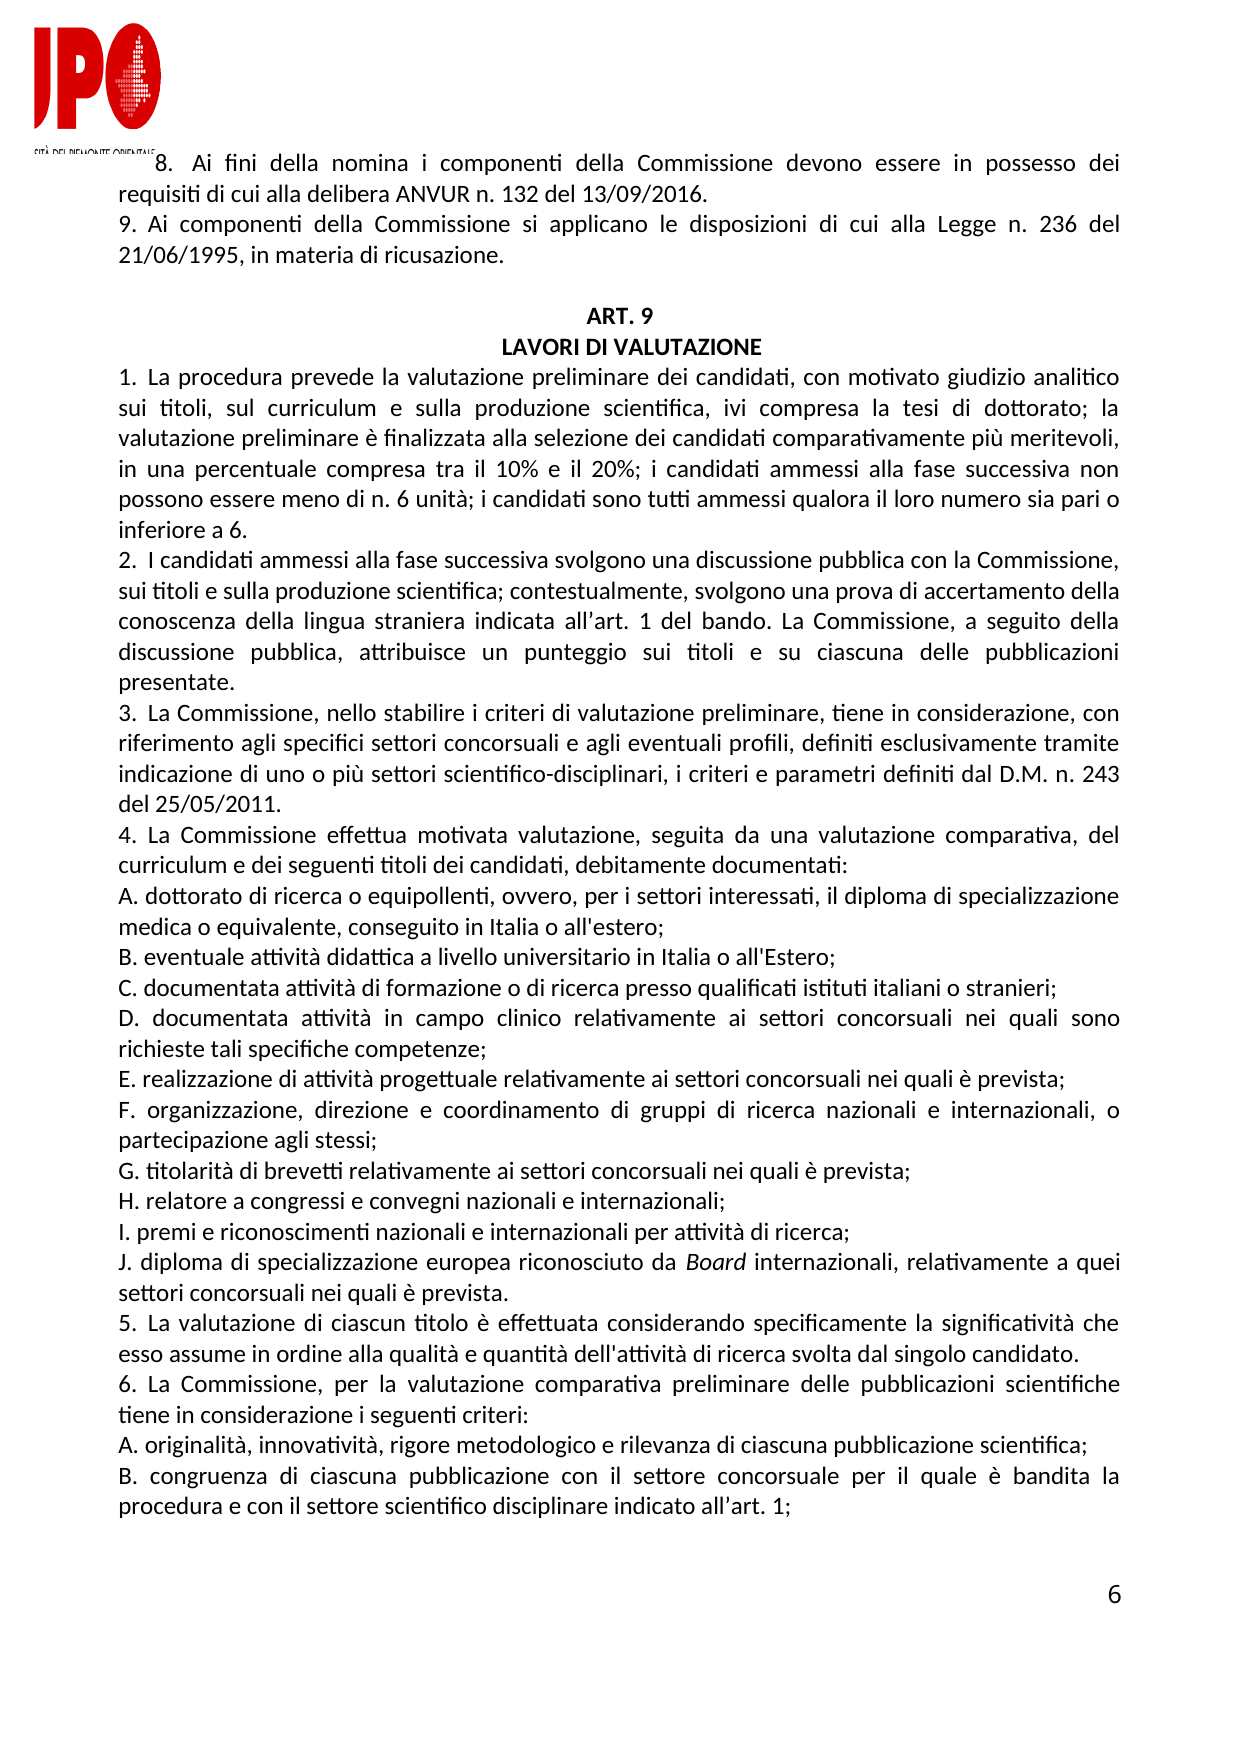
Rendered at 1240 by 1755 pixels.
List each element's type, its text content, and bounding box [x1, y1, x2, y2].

text LAVORI DI VALUTAZIONE [118, 331, 1121, 361]
text A. originalità, innovatività, rigore metodologico e rilevanza di ciascuna pubblicazione scientifica; [118, 1429, 1121, 1460]
text A. dottorato di ricerca o equipollenti, ovvero, per i settori interessati, il diploma di specializzazione medica o equivalente, conseguito in Italia o all'estero; [118, 880, 1121, 941]
list La valutazione di ciascun titolo è effettuata considerando specificamente la significatività che esso assume in ordine alla qualità e quantità dell'attività di ricerca svolta dal singolo candidato. [118, 1307, 1121, 1368]
list La Commissione, nello stabilire i criteri di valutazione preliminare, tiene in considerazione, con riferimento agli specifici settori concorsuali e agli eventuali profili, definiti esclusivamente tramite indicazione di uno o più settori scientifico-disciplinari, i criteri e parametri definiti dal D.M. n. 243 del 25/05/2011. [118, 697, 1121, 819]
text ART. 9 [118, 300, 1121, 331]
text G. titolarità di brevetti relativamente ai settori concorsuali nei quali è prevista; [118, 1155, 1121, 1185]
list La Commissione, per la valutazione comparativa preliminare delle pubblicazioni scientifiche tiene in considerazione i seguenti criteri: [118, 1368, 1121, 1429]
text E. realizzazione di attività progettuale relativamente ai settori concorsuali nei quali è prevista; [118, 1063, 1121, 1094]
list Ai fini della nomina i componenti della Commissione devono essere in possesso dei requisiti di cui alla delibera ANVUR n. 132 del 13/09/2016. [118, 148, 1121, 209]
text D. documentata attività in campo clinico relativamente ai settori concorsuali nei quali sono richieste tali specifiche competenze; [118, 1002, 1121, 1063]
text C. documentata attività di formazione o di ricerca presso qualificati istituti italiani o stranieri; [118, 972, 1121, 1002]
list La Commissione effettua motivata valutazione, seguita da una valutazione comparativa, del curriculum e dei seguenti titoli dei candidati, debitamente documentati: [118, 819, 1121, 880]
text F. organizzazione, direzione e coordinamento di gruppi di ricerca nazionali e internazionali, o partecipazione agli stessi; [118, 1094, 1121, 1155]
text J. diploma di specializzazione europea riconosciuto da Board internazionali, relativamente a quei settori concorsuali nei quali è prevista. [118, 1246, 1121, 1307]
text B. eventuale attività didattica a livello universitario in Italia o all'Estero; [118, 941, 1121, 972]
list La procedura prevede la valutazione preliminare dei candidati, con motivato giudizio analitico sui titoli, sul curriculum e sulla produzione scientifica, ivi compresa la tesi di dottorato; la valutazione preliminare è finalizzata alla selezione dei candidati comparativamente più meritevoli, in una percentuale compresa tra il 10% e il 20%; i candidati ammessi alla fase successiva non possono essere meno di n. 6 unità; i candidati sono tutti ammessi qualora il loro numero sia pari o inferiore a 6. [118, 361, 1121, 544]
text I. premi e riconoscimenti nazionali e internazionali per attività di ricerca; [118, 1216, 1121, 1246]
text H. relatore a congressi e convegni nazionali e internazionali; [118, 1185, 1121, 1216]
list Ai componenti della Commissione si applicano le disposizioni di cui alla Legge n. 236 del 21/06/1995, in materia di ricusazione. [118, 209, 1121, 270]
text B. congruenza di ciascuna pubblicazione con il settore concorsuale per il quale è bandita la procedura e con il settore scientifico disciplinare indicato all’art. 1; [118, 1460, 1121, 1521]
list I candidati ammessi alla fase successiva svolgono una discussione pubblica con la Commissione, sui titoli e sulla produzione scientifica; contestualmente, svolgono una prova di accertamento della conoscenza della lingua straniera indicata all’art. 1 del bando. La Commissione, a seguito della discussione pubblica, attribuisce un punteggio sui titoli e su ciascuna delle pubblicazioni presentate. [118, 544, 1121, 697]
